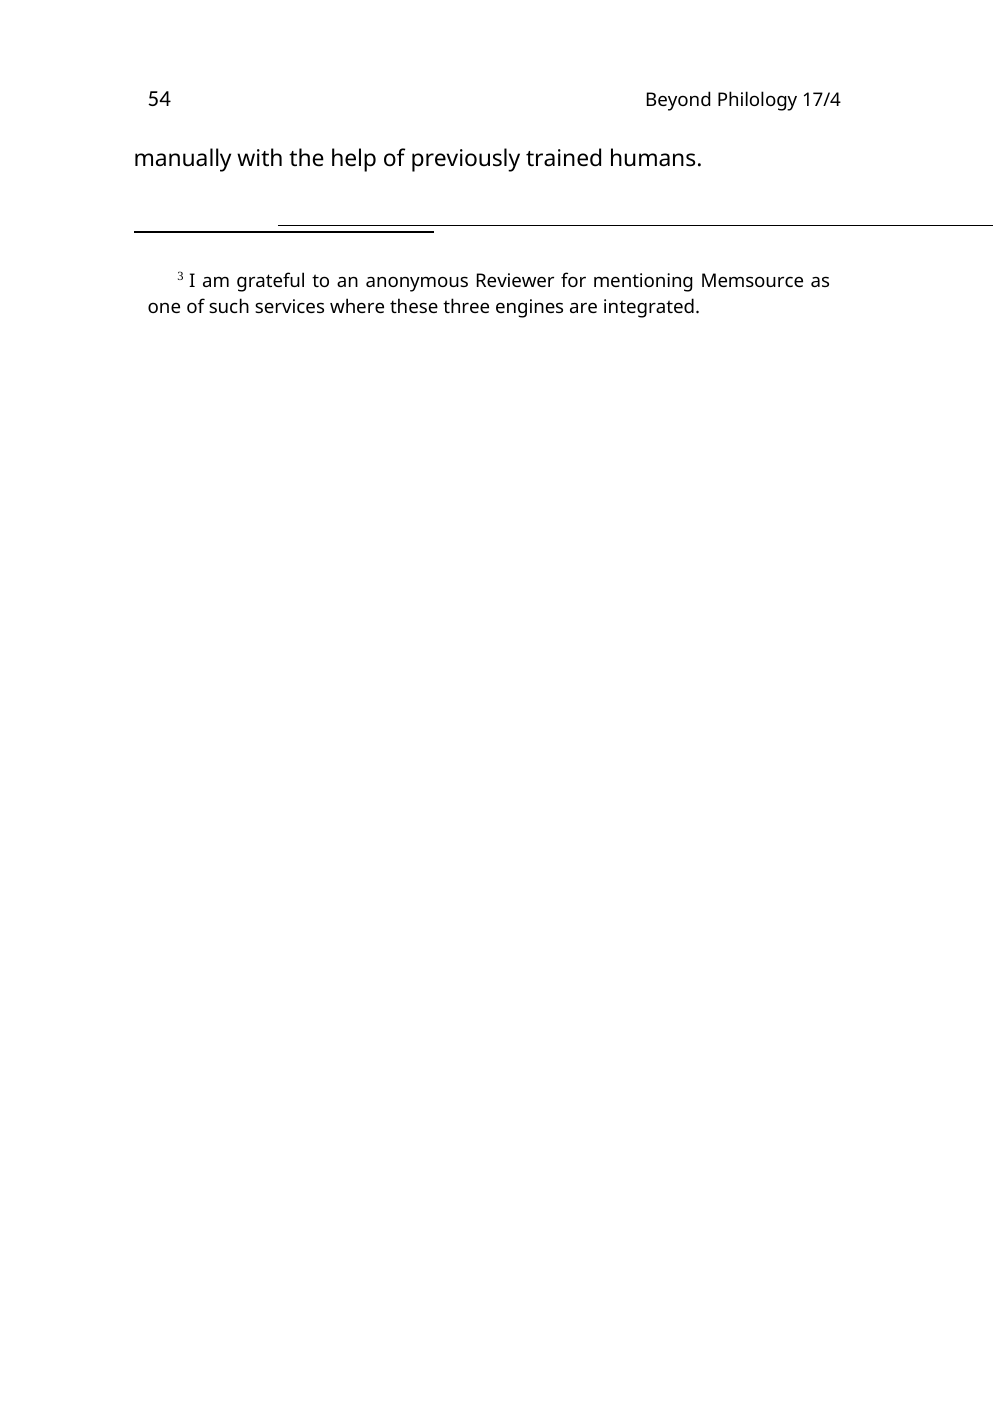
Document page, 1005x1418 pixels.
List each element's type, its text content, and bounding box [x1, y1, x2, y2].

text manually with the help of previously trained humans. [133, 142, 857, 173]
text 3 I am grateful to an anonymous Reviewer for mentioning Memsource as one of such services where these three engines are integrated. [147, 268, 871, 319]
